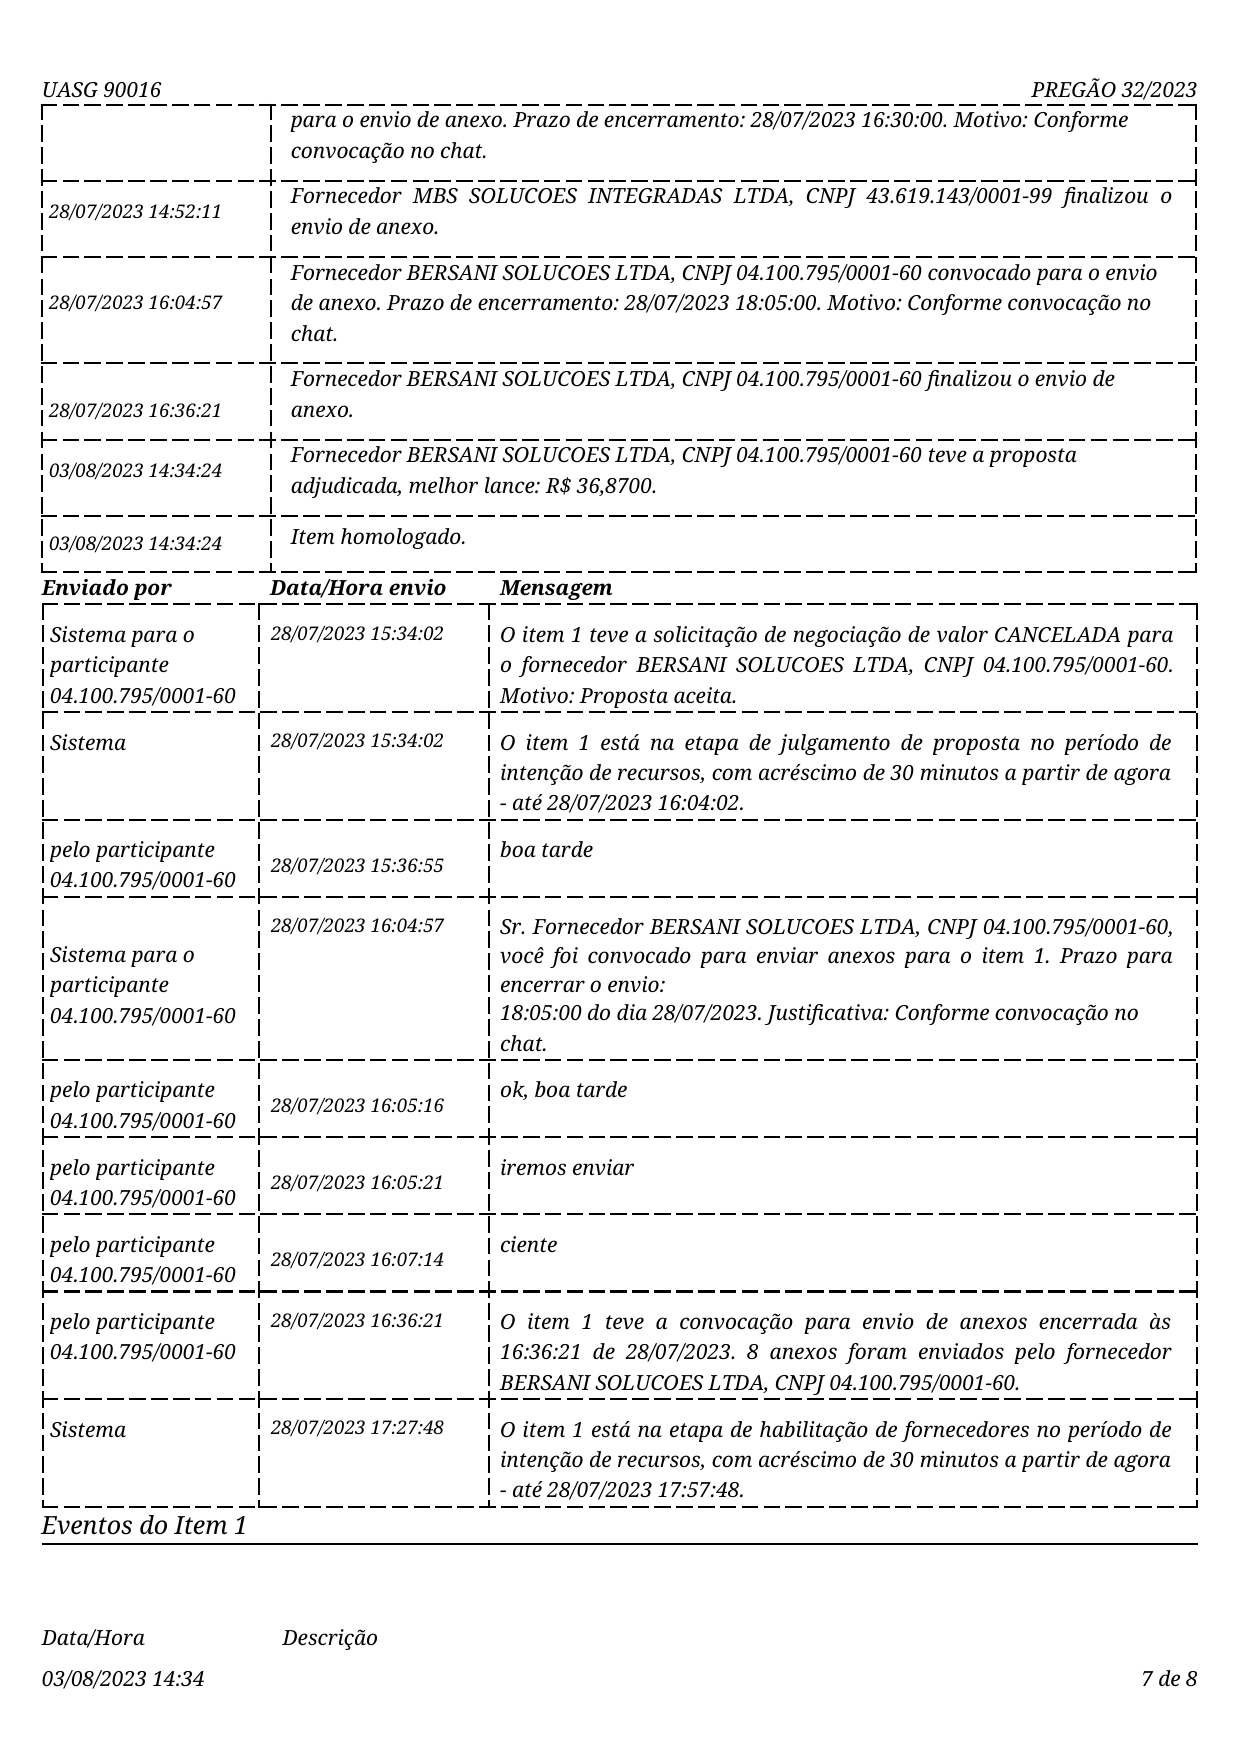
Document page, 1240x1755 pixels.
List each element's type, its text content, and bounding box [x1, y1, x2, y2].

table_cell Sistema [43, 1398, 259, 1506]
table_cell O item 1 está na etapa de habilitação de fornecedores no período de intenção de recursos, com acréscimo de 30 minutos a partir de agora - até 28/07/2023 17:57:48. [489, 1398, 1197, 1506]
table_cell Fornecedor BERSANI SOLUCOES LTDA, CNPJ 04.100.795/0001-60 finalizou o envio de anexo. [271, 362, 1196, 438]
table_cell 03/08/2023 14:34:24 [42, 439, 271, 514]
table_header [42, 104, 271, 179]
table_cell pelo participante 04.100.795/0001-60 [43, 1290, 259, 1398]
table_header O item 1 teve a solicitação de negociação de valor CANCELADA para o fornecedor BERSANI SOLUCOES LTDA, CNPJ 04.100.795/0001-60. Motivo: Proposta aceita. [489, 603, 1197, 711]
table_cell ciente [489, 1213, 1197, 1290]
table_cell Fornecedor BERSANI SOLUCOES LTDA, CNPJ 04.100.795/0001-60 teve a proposta adjudicada, melhor lance: R$ 36,8700. [271, 439, 1196, 514]
subtitle Eventos do Item 1 [41, 1508, 1200, 1542]
table_cell 28/07/2023 16:36:21 [259, 1290, 488, 1398]
table_cell pelo participante 04.100.795/0001-60 [43, 1059, 259, 1136]
table_cell 28/07/2023 16:05:16 [259, 1059, 488, 1136]
table_cell 28/07/2023 15:34:02 [259, 711, 488, 818]
table_cell Fornecedor BERSANI SOLUCOES LTDA, CNPJ 04.100.795/0001-60 convocado para o envio de anexo. Prazo de encerramento: 28/07/2023 18:05:00. Motivo: Conforme convocação no chat. [271, 256, 1196, 362]
table_cell Sr. Fornecedor BERSANI SOLUCOES LTDA, CNPJ 04.100.795/0001-60, você foi convocado para enviar anexos para o item 1. Prazo para encerrar o envio: 18:05:00 do dia 28/07/2023. Justificativa: Conforme convocação no chat. [489, 896, 1197, 1059]
table_cell 28/07/2023 16:07:14 [259, 1213, 488, 1290]
table_cell 28/07/2023 14:52:11 [42, 180, 271, 256]
table_cell 28/07/2023 16:04:57 [259, 896, 488, 1059]
table_cell O item 1 teve a convocação para envio de anexos encerrada às 16:36:21 de 28/07/2023. 8 anexos foram enviados pelo fornecedor BERSANI SOLUCOES LTDA, CNPJ 04.100.795/0001-60. [489, 1290, 1197, 1398]
table_cell pelo participante 04.100.795/0001-60 [43, 1213, 259, 1290]
table_cell Sistema [43, 711, 259, 818]
table_cell Fornecedor MBS SOLUCOES INTEGRADAS LTDA, CNPJ 43.619.143/0001-99 finalizou o envio de anexo. [271, 180, 1196, 256]
table_cell Sistema para o participante 04.100.795/0001-60 [43, 896, 259, 1059]
table_cell ok, boa tarde [489, 1059, 1197, 1136]
table_cell 03/08/2023 14:34:24 [42, 515, 271, 571]
table_cell 28/07/2023 16:36:21 [42, 362, 271, 438]
table_header para o envio de anexo. Prazo de encerramento: 28/07/2023 16:30:00. Motivo: Conforme convocação no chat. [271, 104, 1196, 179]
table_header 28/07/2023 15:34:02 [259, 603, 488, 711]
table_header Sistema para o participante 04.100.795/0001-60 [43, 603, 259, 711]
table_cell Item homologado. [271, 515, 1196, 571]
table_cell 28/07/2023 16:05:21 [259, 1136, 488, 1213]
table_cell boa tarde [489, 819, 1197, 896]
table_cell O item 1 está na etapa de julgamento de proposta no período de intenção de recursos, com acréscimo de 30 minutos a partir de agora - até 28/07/2023 16:04:02. [489, 711, 1197, 818]
table_cell 28/07/2023 15:36:55 [259, 819, 488, 896]
table_cell pelo participante 04.100.795/0001-60 [43, 819, 259, 896]
table_cell pelo participante 04.100.795/0001-60 [43, 1136, 259, 1213]
subtitle Enviado por Data/Hora envio Mensagem [42, 573, 1200, 601]
table_cell 28/07/2023 16:04:57 [42, 256, 271, 362]
table_cell 28/07/2023 17:27:48 [259, 1398, 488, 1506]
text Data/Hora Descrição [42, 1623, 1200, 1652]
table_cell iremos enviar [489, 1136, 1197, 1213]
